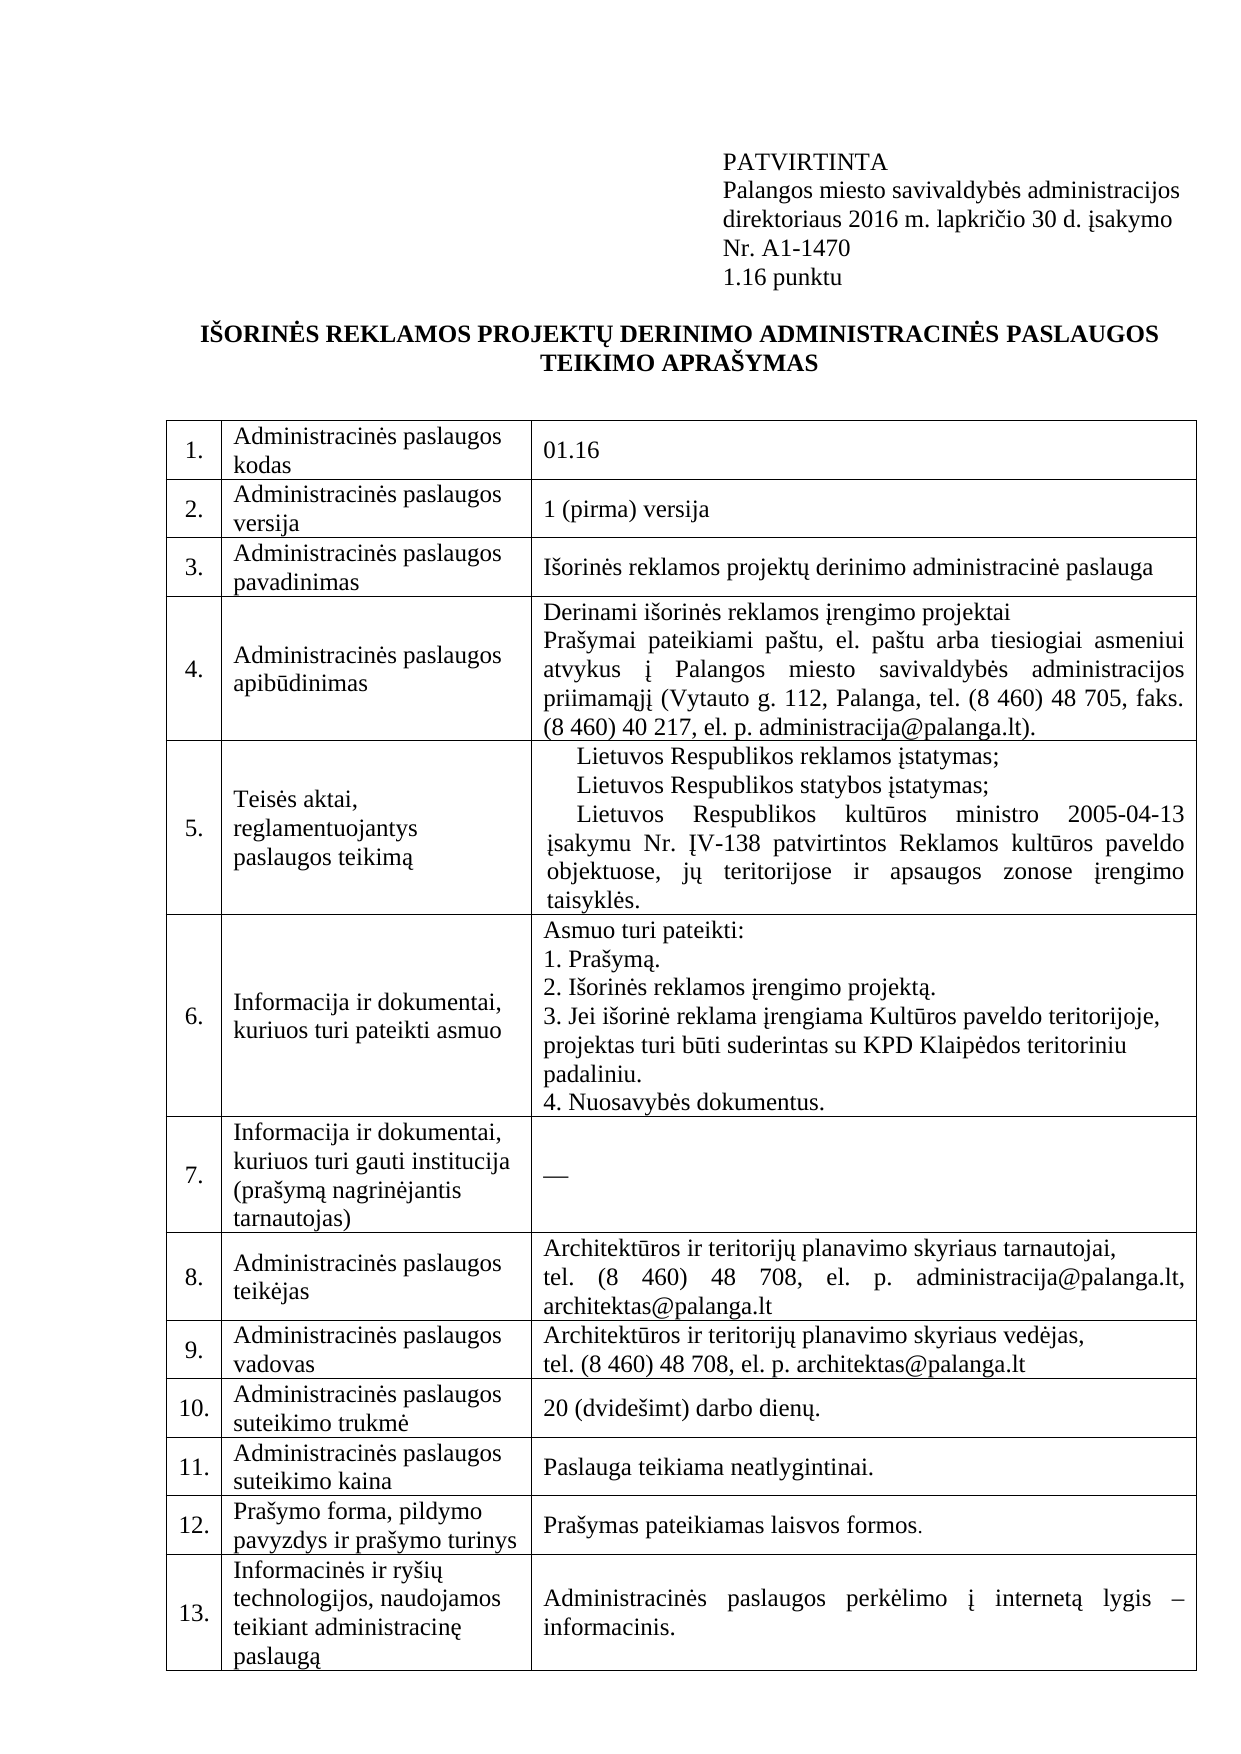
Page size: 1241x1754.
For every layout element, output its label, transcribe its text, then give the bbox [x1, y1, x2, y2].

table_cell 13. [167, 1555, 221, 1670]
table_cell Išorinės reklamos projektų derinimo administracinė paslauga [532, 538, 1196, 596]
text Išorinės reklamos projektų derinimo administracinės PASLAUGOS TEIKIMO APRAŠYMAS [177, 319, 1181, 377]
table_cell [1197, 1495, 1226, 1554]
table_cell [1197, 596, 1226, 740]
table_header [1197, 420, 1226, 478]
table_cell 20 (dvidešimt) darbo dienų. [532, 1379, 1196, 1437]
table_cell [1197, 740, 1226, 914]
text Palangos miesto savivaldybės administracijos [723, 176, 1181, 204]
table_cell Informacinės ir ryšių technologijos, naudojamos teikiant administracinę paslaugą [222, 1555, 531, 1670]
table_cell [1197, 914, 1226, 1116]
table_cell [1197, 1437, 1226, 1495]
text PATVIRTINTA [723, 147, 1181, 176]
table_cell 5. [167, 741, 221, 914]
table_cell Administracinės paslaugos teikėjas [222, 1233, 531, 1319]
table_cell Informacija ir dokumentai, kuriuos turi gauti institucija (prašymą nagrinėjantis tarnautojas) [222, 1117, 531, 1232]
text 1.16 punktu [723, 262, 1181, 291]
table_cell 1 (pirma) versija [532, 480, 1196, 537]
table_cell Administracinės paslaugos suteikimo kaina [222, 1438, 531, 1495]
table_cell Derinami išorinės reklamos įrengimo projektai Prašymai pateikiami paštu, el. paštu arba tiesiogiai asmeniui atvykus į Palangos miesto savivaldybės administracijos priimamąjį (Vytauto g. 112, Palanga, tel. (8 460) 48 705, faks. (8 460) 40 217, el. p. administracija@palanga.lt). [532, 597, 1196, 740]
table_cell 4. [167, 597, 221, 740]
table_cell Administracinės paslaugos vadovas [222, 1321, 531, 1378]
table_cell Administracinės paslaugos perkėlimo į internetą lygis – informacinis. [532, 1555, 1196, 1670]
table_header Administracinės paslaugos kodas [222, 421, 531, 478]
table_cell Teisės aktai, reglamentuojantys paslaugos teikimą [222, 741, 531, 914]
table_cell Architektūros ir teritorijų planavimo skyriaus vedėjas, tel. (8 460) 48 708, el. p. architektas@palanga.lt [532, 1321, 1196, 1378]
table_cell 12. [167, 1496, 221, 1554]
table_header 01.16 [532, 421, 1196, 478]
table_cell [1197, 1320, 1226, 1378]
table_cell  Lietuvos Respublikos reklamos įstatymas;  Lietuvos Respublikos statybos įstatymas;  Lietuvos Respublikos kultūros ministro 2005-04-13 įsakymu Nr. ĮV-138 patvirtintos Reklamos kultūros paveldo objektuose, jų teritorijose ir apsaugos zonose įrengimo taisyklės. [532, 741, 1196, 914]
table_cell Asmuo turi pateikti: 1. Prašymą. 2. Išorinės reklamos įrengimo projektą. 3. Jei išorinė reklama įrengiama Kultūros paveldo teritorijoje, projektas turi būti suderintas su KPD Klaipėdos teritoriniu padaliniu. 4. Nuosavybės dokumentus. [532, 915, 1196, 1116]
table_cell [1197, 1554, 1226, 1670]
table_cell 7. [167, 1117, 221, 1232]
table_cell Paslauga teikiama neatlygintinai. [532, 1438, 1196, 1495]
table_cell 9. [167, 1321, 221, 1378]
table_cell Prašymo forma, pildymo pavyzdys ir prašymo turinys [222, 1496, 531, 1554]
table_cell [1197, 1262, 1226, 1319]
table_header 1. [167, 421, 221, 478]
table_cell [1197, 537, 1226, 596]
table_cell [1197, 479, 1226, 537]
text Nr. A1-1470 [723, 233, 1181, 262]
table_cell ― [532, 1117, 1196, 1232]
table_cell 2. [167, 480, 221, 537]
table_cell 10. [167, 1379, 221, 1437]
table_cell Prašymas pateikiamas laisvos formos. [532, 1496, 1196, 1554]
table_cell Informacija ir dokumentai, kuriuos turi pateikti asmuo [222, 915, 531, 1116]
table_cell [1197, 1116, 1226, 1232]
table_cell Administracinės paslaugos versija [222, 480, 531, 537]
table_cell [1197, 1378, 1226, 1437]
table_cell Administracinės paslaugos pavadinimas [222, 538, 531, 596]
text direktoriaus 2016 m. lapkričio 30 d. įsakymo [723, 204, 1181, 233]
table_cell Administracinės paslaugos suteikimo trukmė [222, 1379, 531, 1437]
table_cell 8. [167, 1233, 221, 1319]
table_cell Administracinės paslaugos apibūdinimas [222, 597, 531, 740]
table_cell 3. [167, 538, 221, 596]
table_cell 11. [167, 1438, 221, 1495]
table_cell 6. [167, 915, 221, 1116]
